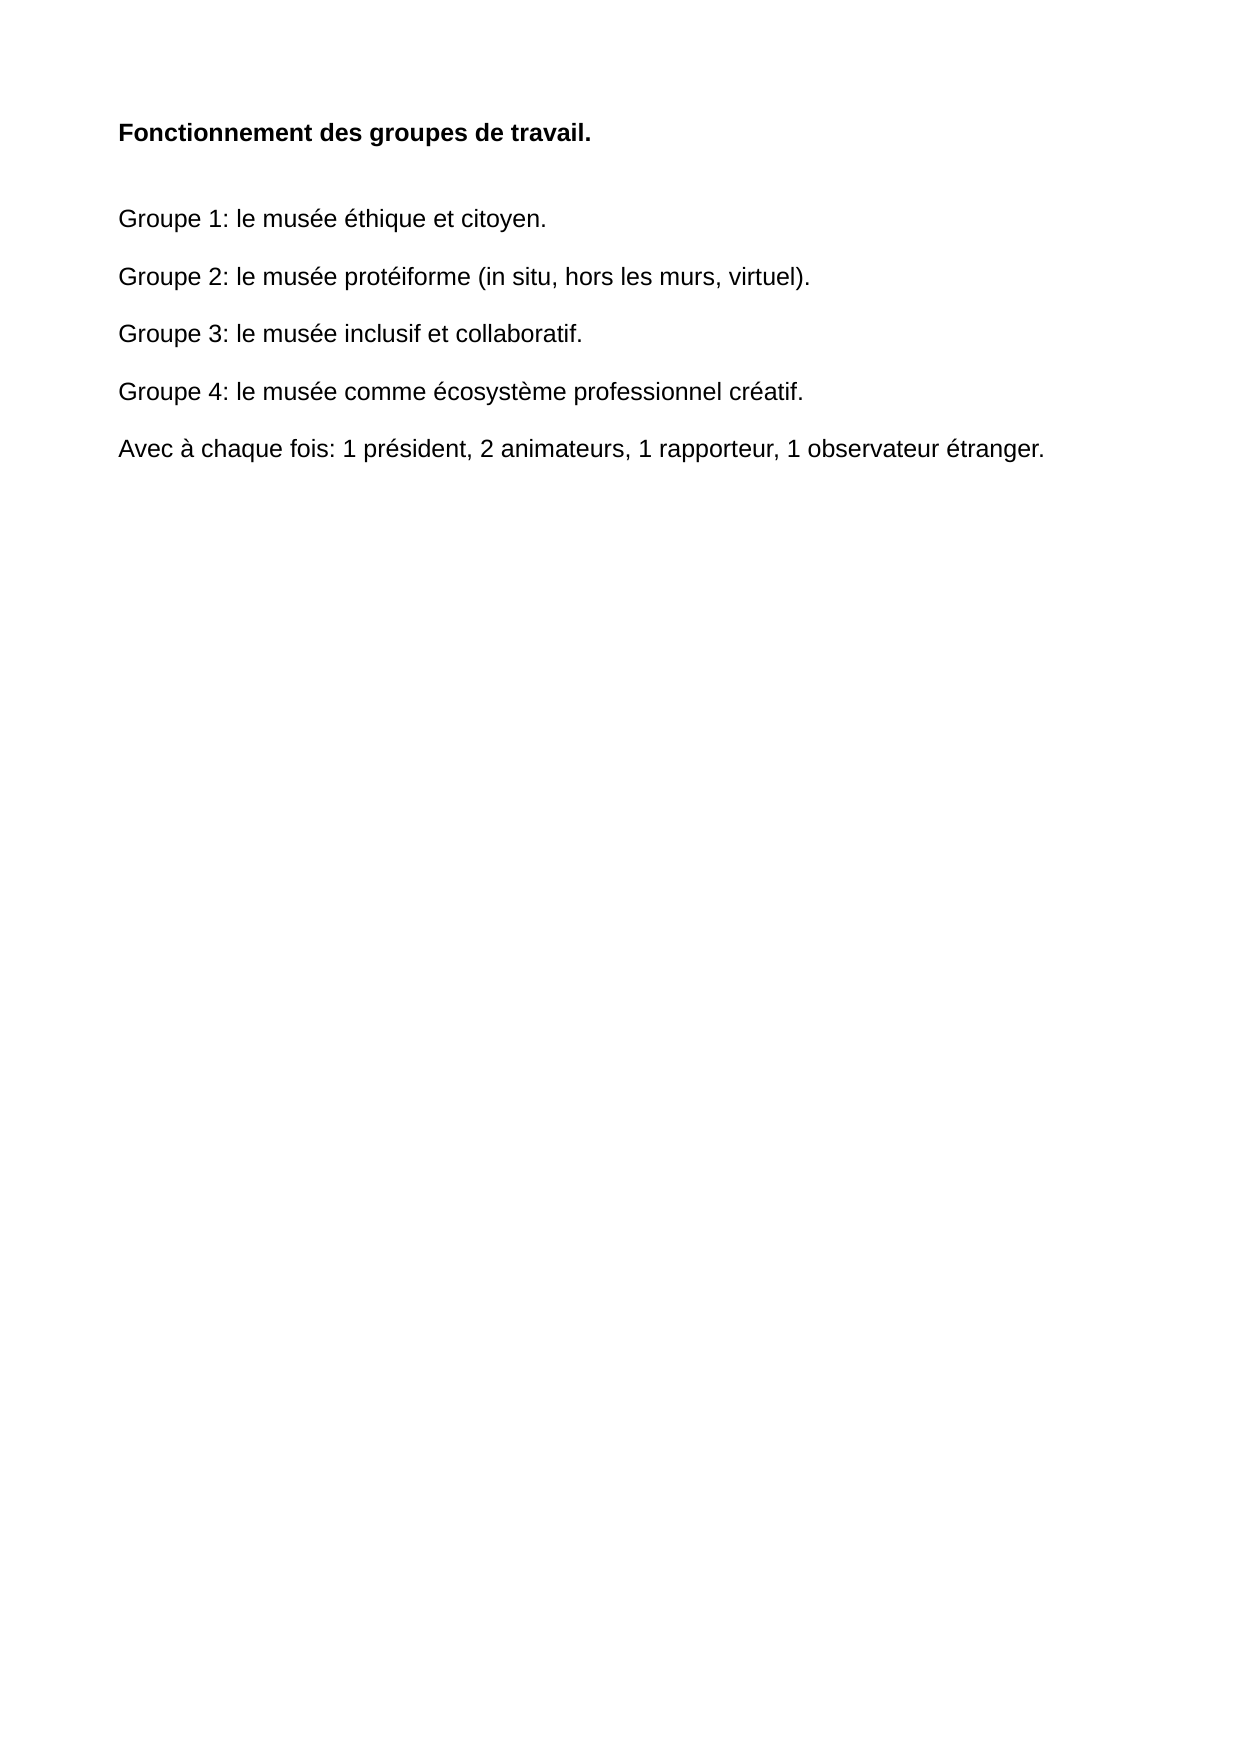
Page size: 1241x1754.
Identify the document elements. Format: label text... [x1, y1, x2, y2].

text Groupe 4: le musée comme écosystème professionnel créatif. [118, 377, 1122, 406]
text Groupe 2: le musée protéiforme (in situ, hors les murs, virtuel). [118, 262, 1122, 291]
text Fonctionnement des groupes de travail. [118, 118, 1122, 147]
text Groupe 3: le musée inclusif et collaboratif. [118, 319, 1122, 348]
text Avec à chaque fois: 1 président, 2 animateurs, 1 rapporteur, 1 observateur étranger. [118, 434, 1122, 463]
text Groupe 1: le musée éthique et citoyen. [118, 204, 1122, 233]
